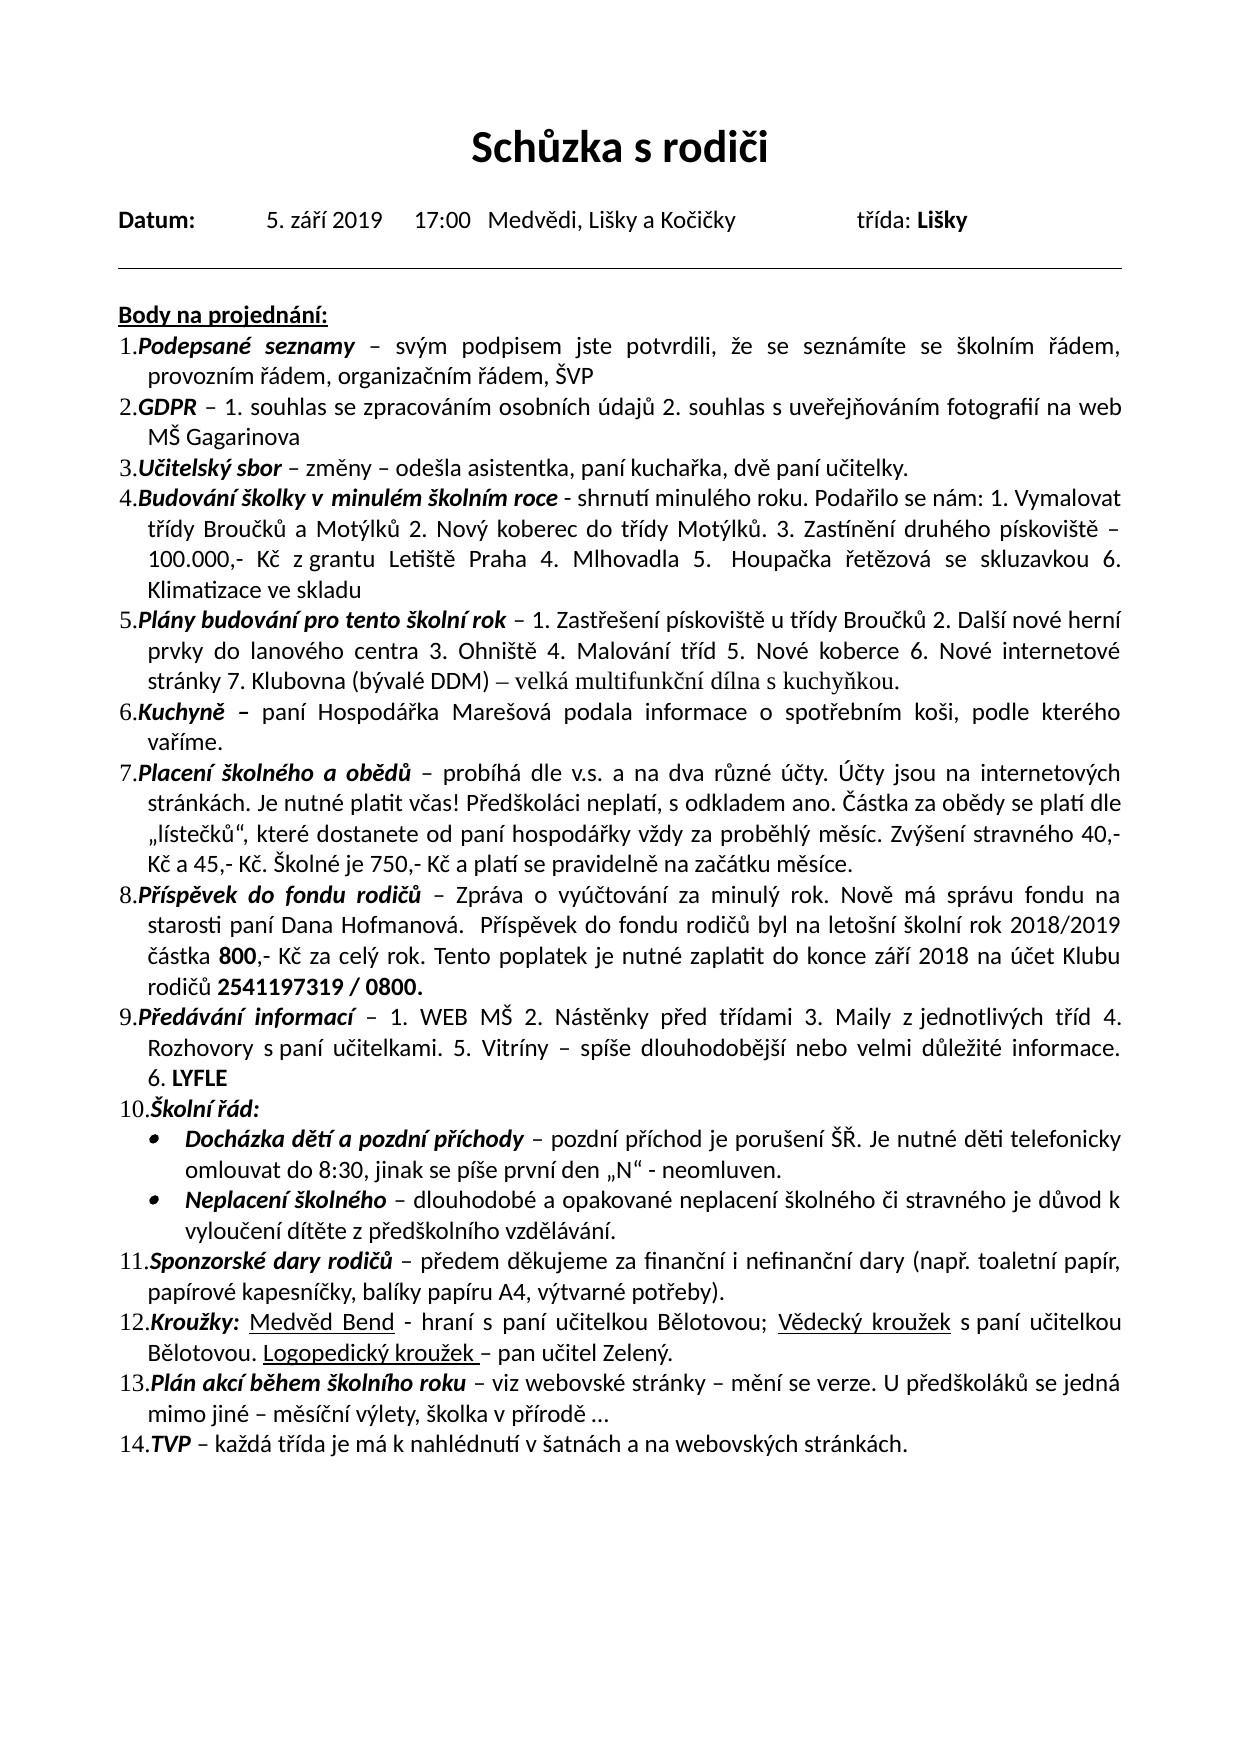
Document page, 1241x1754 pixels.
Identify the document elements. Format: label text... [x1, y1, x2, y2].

text Body na projednání: [118, 299, 1122, 330]
list Placení školného a obědů – probíhá dle v.s. a na dva různé účty. Účty jsou na internetových stránkách. Je nutné platit včas! Předškoláci neplatí, s odkladem ano. Částka za obědy se platí dle „lístečků“, které dostanete od paní hospodářky vždy za proběhlý měsíc. Zvýšení stravného 40,- Kč a 45,- Kč. Školné je 750,- Kč a platí se pravidelně na začátku měsíce. [119, 757, 1122, 879]
list Sponzorské dary rodičů – předem děkujeme za finanční i nefinanční dary (např. toaletní papír, papírové kapesníčky, balíky papíru A4, výtvarné potřeby). [119, 1245, 1122, 1306]
list Podepsané seznamy – svým podpisem jste potvrdili, že se seznámíte se školním řádem, provozním řádem, organizačním řádem, ŠVP [119, 330, 1122, 391]
text Datum: 5. září 2019 17:00 Medvědi, Lišky a Kočičky třída: Lišky [118, 204, 1122, 235]
list GDPR – 1. souhlas se zpracováním osobních údajů 2. souhlas s uveřejňováním fotografií na web MŠ Gagarinova [119, 391, 1122, 452]
list Docházka dětí a pozdní příchody – pozdní příchod je porušení ŠŘ. Je nutné děti telefonicky omlouvat do 8:30, jinak se píše první den „N“ - neomluven. [147, 1123, 1122, 1184]
list Učitelský sbor – změny – odešla asistentka, paní kuchařka, dvě paní učitelky. [119, 452, 1122, 482]
list Příspěvek do fondu rodičů – Zpráva o vyúčtování za minulý rok. Nově má správu fondu na starosti paní Dana Hofmanová. Příspěvek do fondu rodičů byl na letošní školní rok 2018/2019 částka 800,- Kč za celý rok. Tento poplatek je nutné zaplatit do konce září 2018 na účet Klubu rodičů 2541197319 / 0800. [119, 879, 1122, 1001]
list Školní řád: [119, 1093, 1122, 1123]
list Plány budování pro tento školní rok – 1. Zastřešení pískoviště u třídy Broučků 2. Další nové herní prvky do lanového centra 3. Ohniště 4. Malování tříd 5. Nové koberce 6. Nové internetové stránky 7. Klubovna (bývalé DDM) – velká multifunkční dílna s kuchyňkou. [119, 604, 1122, 696]
list Kuchyně – paní Hospodářka Marešová podala informace o spotřebním koši, podle kterého vaříme. [119, 696, 1122, 757]
text Schůzka s rodiči [118, 118, 1122, 174]
list Kroužky: Medvěd Bend - hraní s paní učitelkou Bělotovou; Vědecký kroužek s paní učitelkou Bělotovou. Logopedický kroužek – pan učitel Zelený. [119, 1306, 1122, 1367]
list Budování školky v minulém školním roce - shrnutí minulého roku. Podařilo se nám: 1. Vymalovat třídy Broučků a Motýlků 2. Nový koberec do třídy Motýlků. 3. Zastínění druhého pískoviště – 100.000,- Kč z grantu Letiště Praha 4. Mlhovadla 5. Houpačka řetězová se skluzavkou 6. Klimatizace ve skladu [119, 482, 1122, 604]
list Plán akcí během školního roku – viz webovské stránky – mění se verze. U předškoláků se jedná mimo jiné – měsíční výlety, školka v přírodě … [119, 1367, 1122, 1428]
list Předávání informací – 1. WEB MŠ 2. Nástěnky před třídami 3. Maily z jednotlivých tříd 4. Rozhovory s paní učitelkami. 5. Vitríny – spíše dlouhodobější nebo velmi důležité informace. 6. LYFLE [119, 1001, 1122, 1093]
list TVP – každá třída je má k nahlédnutí v šatnách a na webovských stránkách. [119, 1428, 1122, 1459]
list Neplacení školného – dlouhodobé a opakované neplacení školného či stravného je důvod k vyloučení dítěte z předškolního vzdělávání. [147, 1184, 1122, 1245]
